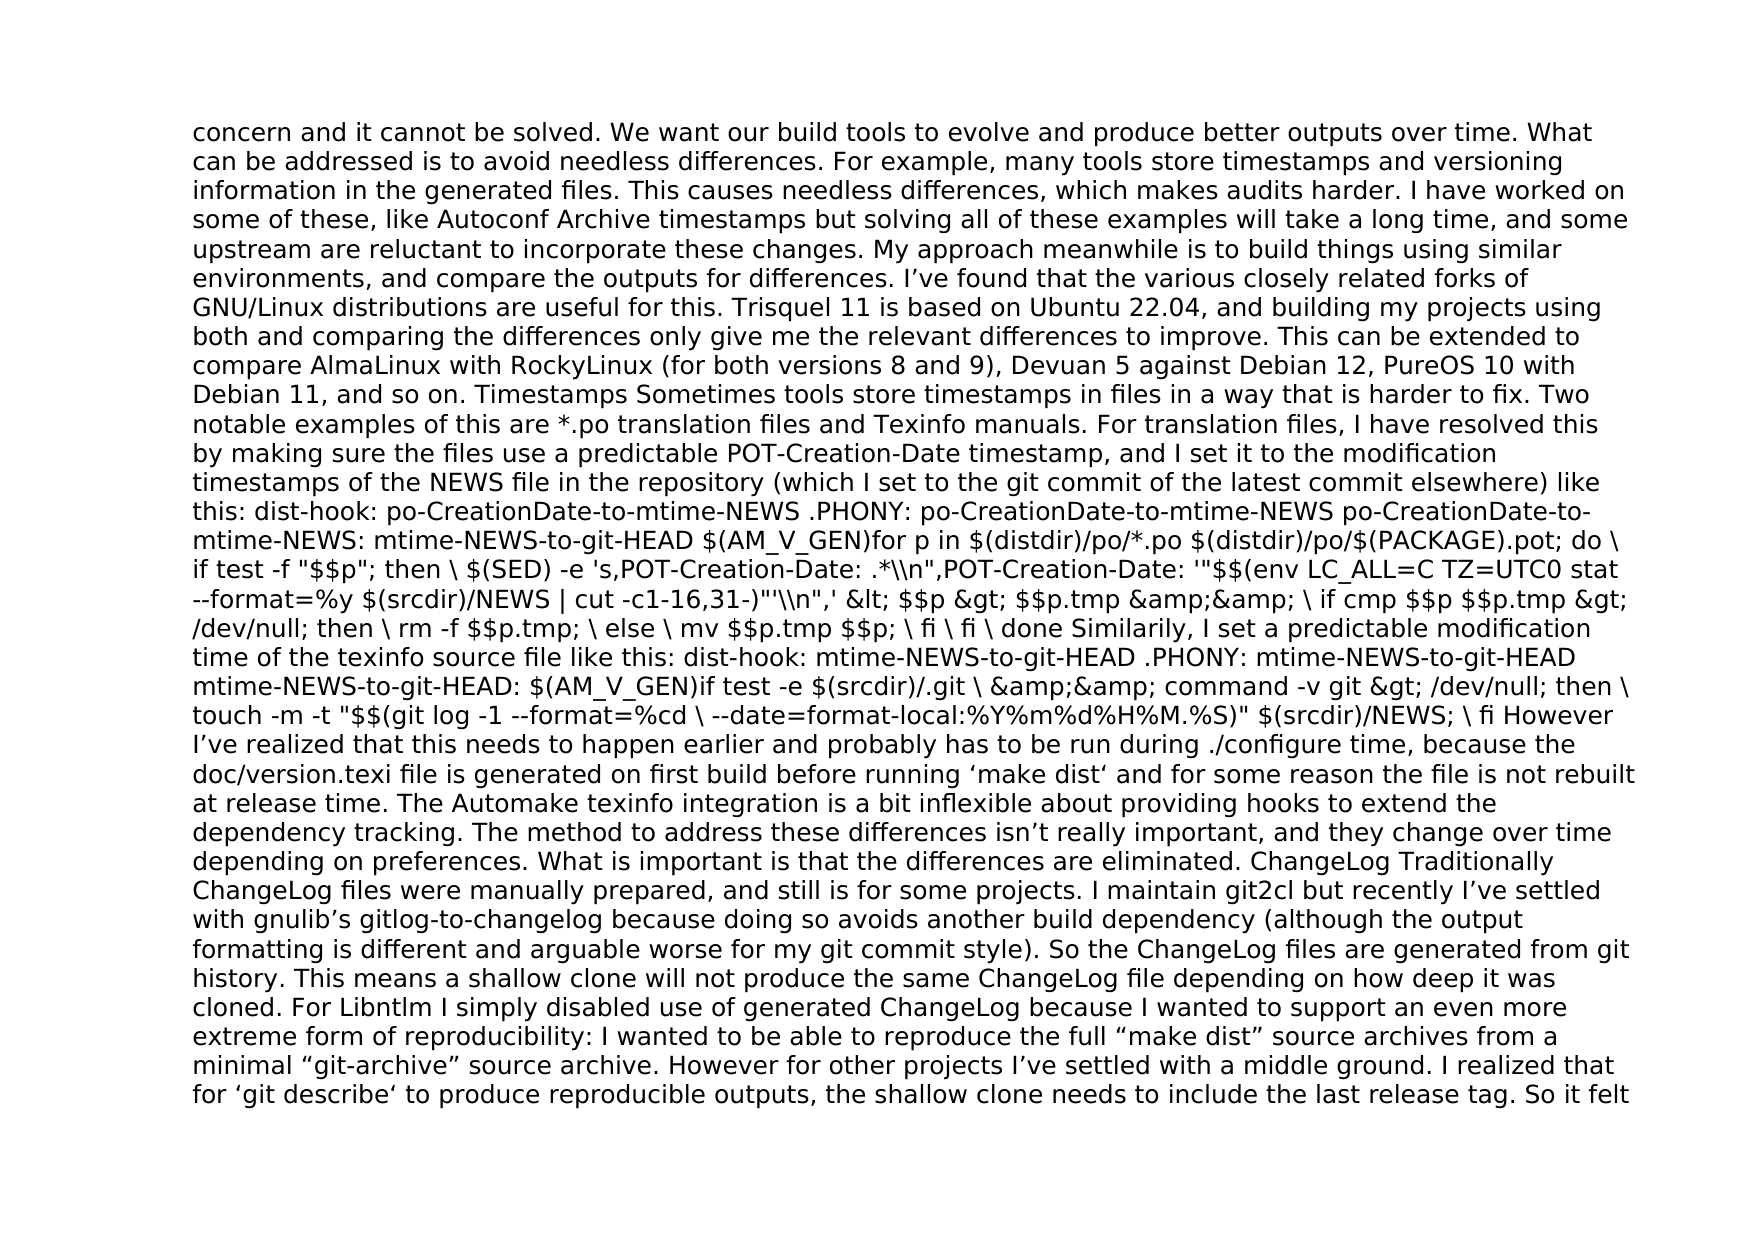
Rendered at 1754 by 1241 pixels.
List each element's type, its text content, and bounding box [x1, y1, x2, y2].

list concern and it cannot be solved. We want our build tools to evolve and produce better outputs over time. What can be addressed is to avoid needless differences. For example, many tools store timestamps and versioning information in the generated files. This causes needless differences, which makes audits harder. I have worked on some of these, like Autoconf Archive timestamps but solving all of these examples will take a long time, and some upstream are reluctant to incorporate these changes. My approach meanwhile is to build things using similar environments, and compare the outputs for differences. I’ve found that the various closely related forks of GNU/Linux distributions are useful for this. Trisquel 11 is based on Ubuntu 22.04, and building my projects using both and comparing the differences only give me the relevant differences to improve. This can be extended to compare AlmaLinux with RockyLinux (for both versions 8 and 9), Devuan 5 against Debian 12, PureOS 10 with Debian 11, and so on. Timestamps Sometimes tools store timestamps in files in a way that is harder to fix. Two notable examples of this are *.po translation files and Texinfo manuals. For translation files, I have resolved this by making sure the files use a predictable POT-Creation-Date timestamp, and I set it to the modification timestamps of the NEWS file in the repository (which I set to the git commit of the latest commit elsewhere) like this: dist-hook: po-CreationDate-to-mtime-NEWS .PHONY: po-CreationDate-to-mtime-NEWS po-CreationDate-to-mtime-NEWS: mtime-NEWS-to-git-HEAD $(AM_V_GEN)for p in $(distdir)/po/*.po $(distdir)/po/$(PACKAGE).pot; do \ if test -f "$$p"; then \ $(SED) -e 's,POT-Creation-Date: .*\\n",POT-Creation-Date: '"$$(env LC_ALL=C TZ=UTC0 stat --format=%y $(srcdir)/NEWS | cut -c1-16,31-)"'\\n",' &lt; $$p &gt; $$p.tmp &amp;&amp; \ if cmp $$p $$p.tmp &gt; /dev/null; then \ rm -f $$p.tmp; \ else \ mv $$p.tmp $$p; \ fi \ fi \ done Similarily, I set a predictable modification time of the texinfo source file like this: dist-hook: mtime-NEWS-to-git-HEAD .PHONY: mtime-NEWS-to-git-HEAD mtime-NEWS-to-git-HEAD: $(AM_V_GEN)if test -e $(srcdir)/.git \ &amp;&amp; command -v git &gt; /dev/null; then \ touch -m -t "$$(git log -1 --format=%cd \ --date=format-local:%Y%m%d%H%M.%S)" $(srcdir)/NEWS; \ fi However I’ve realized that this needs to happen earlier and probably has to be run during ./configure time, because the doc/version.texi file is generated on first build before running ‘make dist‘ and for some reason the file is not rebuilt at release time. The Automake texinfo integration is a bit inflexible about providing hooks to extend the dependency tracking. The method to address these differences isn’t really important, and they change over time depending on preferences. What is important is that the differences are eliminated. ChangeLog Traditionally ChangeLog files were manually prepared, and still is for some projects. I maintain git2cl but recently I’ve settled with gnulib’s gitlog-to-changelog because doing so avoids another build dependency (although the output formatting is different and arguable worse for my git commit style). So the ChangeLog files are generated from git history. This means a shallow clone will not produce the same ChangeLog file depending on how deep it was cloned. For Libntlm I simply disabled use of generated ChangeLog because I wanted to support an even more extreme form of reproducibility: I wanted to be able to reproduce the full “make dist” source archives from a minimal “git-archive” source archive. However for other projects I’ve settled with a middle ground. I realized that for ‘git describe‘ to produce reproducible outputs, the shallow clone needs to include the last release tag. So it felt [177, 118, 1636, 1110]
